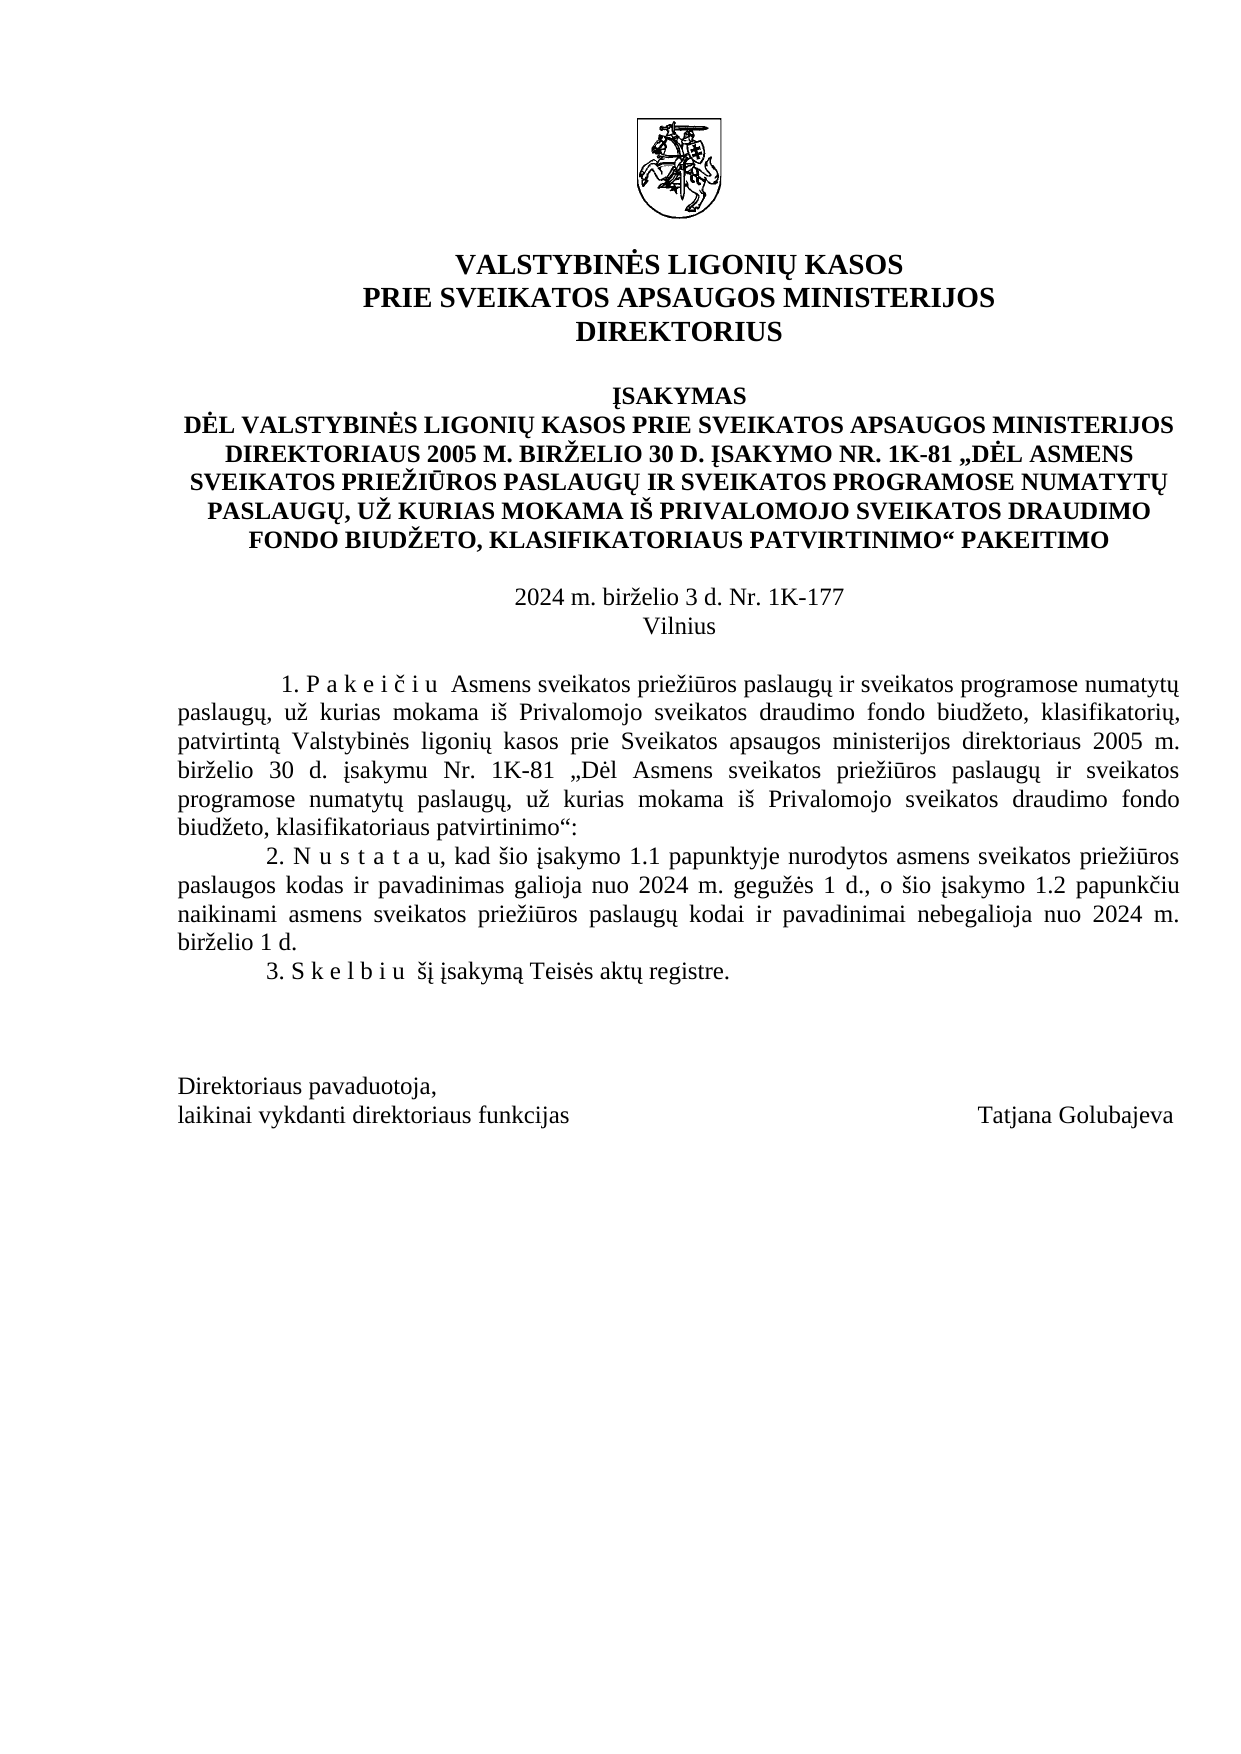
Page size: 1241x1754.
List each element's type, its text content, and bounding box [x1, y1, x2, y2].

text ĮSAKYMAS [177, 381, 1181, 410]
text laikinai vykdanti direktoriaus funkcijas Tatjana Golubajeva [177, 1100, 1181, 1129]
text VALSTYBINĖS LIGONIŲ KASOS [177, 247, 1181, 281]
text DIREKTORIUS [177, 314, 1181, 348]
text PRIE SVEIKATOS APSAUGOS MINISTERIJOS [177, 281, 1181, 314]
text 1. P a k e i č i u Asmens sveikatos priežiūros paslaugų ir sveikatos programose numatytų paslaugų, už kurias mokama iš Privalomojo sveikatos draudimo fondo biudžeto, klasifikatorių, patvirtintą Valstybinės ligonių kasos prie Sveikatos apsaugos ministerijos direktoriaus 2005 m. birželio 30 d. įsakymu Nr. 1K-81 „Dėl Asmens sveikatos priežiūros paslaugų ir sveikatos programose numatytų paslaugų, už kurias mokama iš Privalomojo sveikatos draudimo fondo biudžeto, klasifikatoriaus patvirtinimo“: [177, 669, 1181, 841]
text Vilnius [177, 611, 1181, 640]
text DĖL VALSTYBINĖS LIGONIŲ KASOS PRIE SVEIKATOS APSAUGOS MINISTERIJOS DIREKTORIAUS 2005 M. BIRŽELIO 30 D. ĮSAKYMO NR. 1K-81 „DĖL ASMENS SVEIKATOS PRIEŽIŪROS PASLAUGŲ IR SVEIKATOS PROGRAMOSE NUMATYTŲ PASLAUGŲ, UŽ KURIAS MOKAMA IŠ PRIVALOMOJO SVEIKATOS DRAUDIMO FONDO BIUDŽETO, KLASIFIKATORIAUS PATVIRTINIMO“ PAKEITIMO [177, 410, 1181, 554]
text Direktoriaus pavaduotoja, [177, 1071, 1181, 1100]
text 3. S k e l b i u šį įsakymą Teisės aktų registre. [177, 956, 1181, 985]
text 2. N u s t a t a u, kad šio įsakymo 1.1 papunktyje nurodytos asmens sveikatos priežiūros paslaugos kodas ir pavadinimas galioja nuo 2024 m. gegužės 1 d., o šio įsakymo 1.2 papunkčiu naikinami asmens sveikatos priežiūros paslaugų kodai ir pavadinimai nebegalioja nuo 2024 m. birželio 1 d. [177, 841, 1181, 956]
text 2024 m. birželio 3 d. Nr. 1K-177 [177, 582, 1181, 611]
